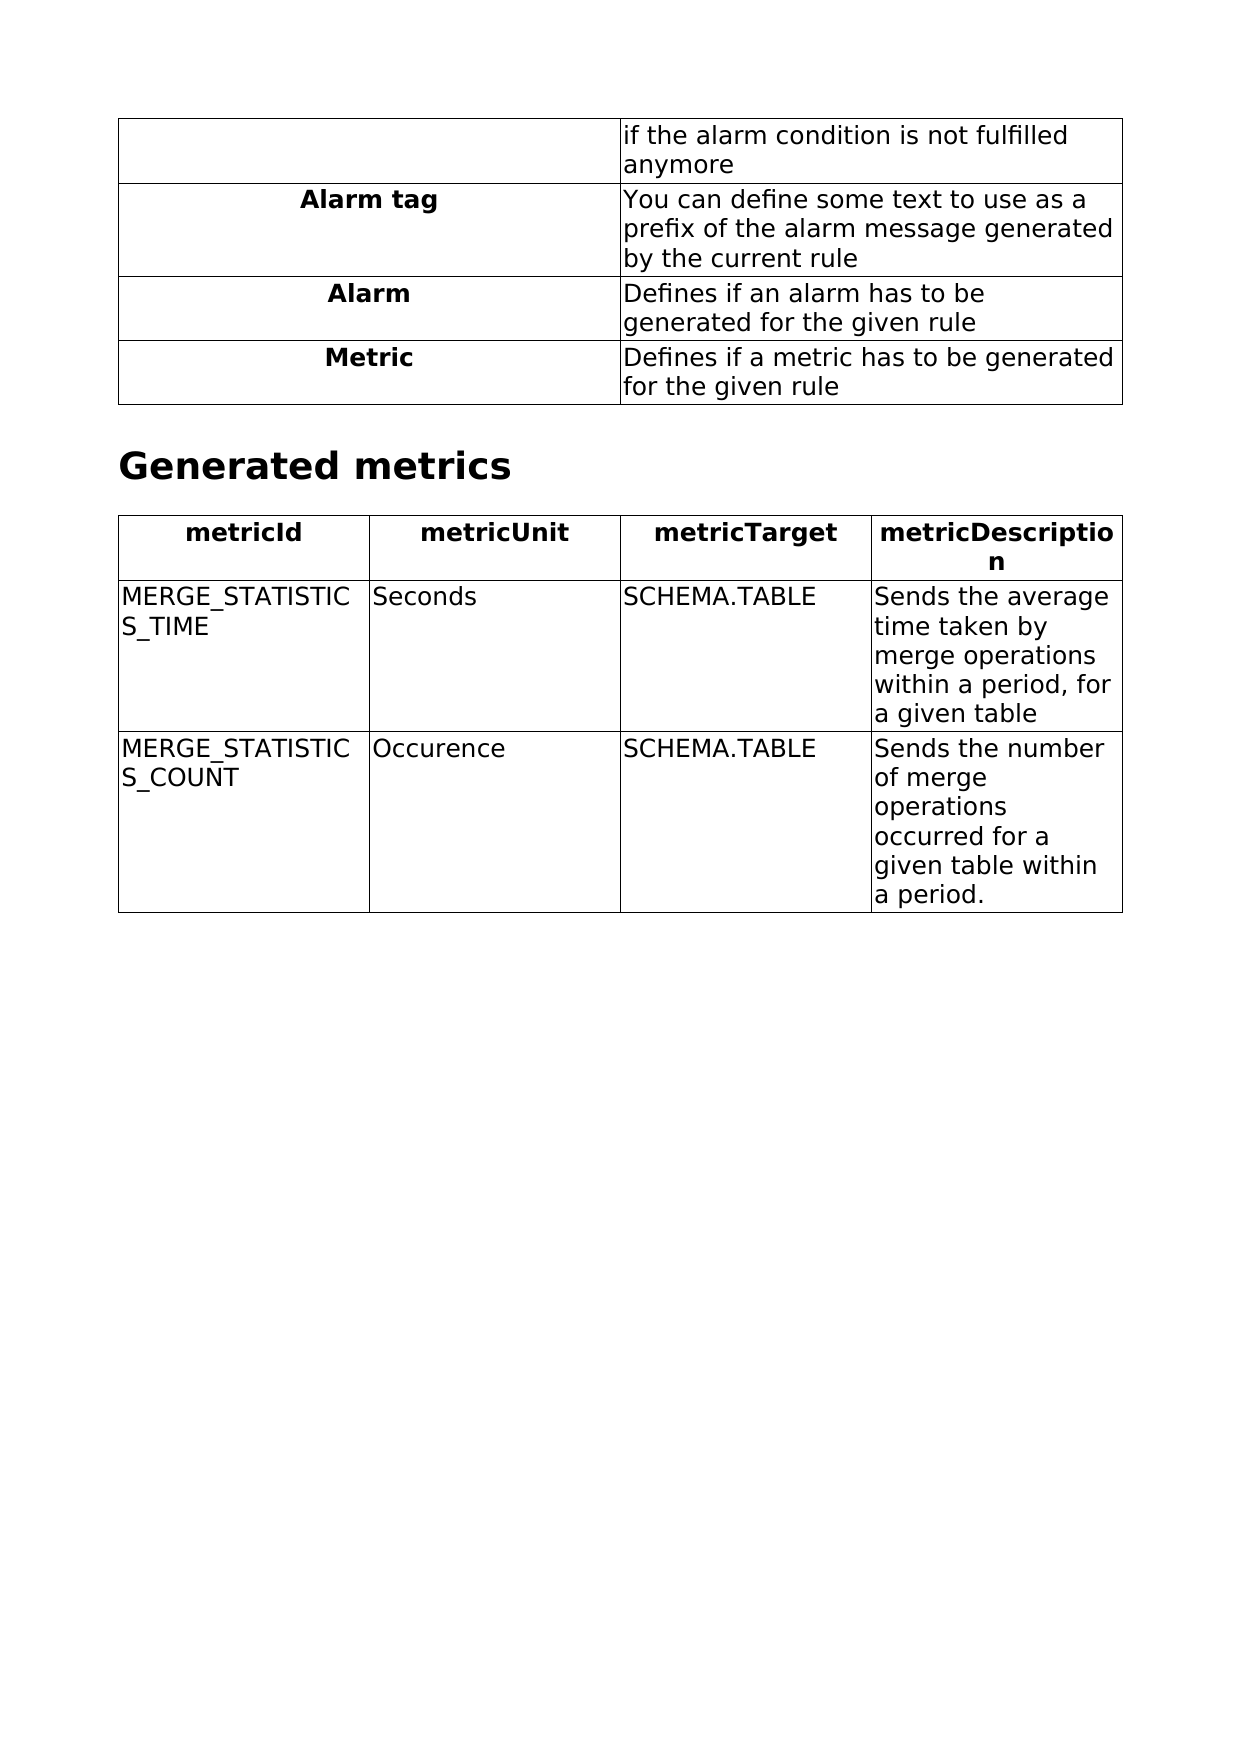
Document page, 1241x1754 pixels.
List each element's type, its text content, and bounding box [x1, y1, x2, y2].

table_cell Alarm tag [119, 184, 620, 276]
table_cell Defines if an alarm has to be generated for the given rule [621, 277, 1122, 340]
table_header metricId [119, 516, 369, 579]
table_header metricTarget [621, 516, 871, 579]
table_cell [119, 119, 620, 182]
table_cell Sends the number of merge operations occurred for a given table within a period. [872, 732, 1122, 912]
table_cell You can define some text to use as a prefix of the alarm message generated by the current rule [621, 184, 1122, 276]
table_header metricUnit [370, 516, 620, 579]
table_header metricDescription [872, 516, 1122, 579]
table_cell MERGE_STATISTICS_TIME [119, 581, 369, 731]
table_cell Metric [119, 341, 620, 404]
table_cell Alarm [119, 277, 620, 340]
subtitle Generated metrics [118, 444, 1122, 488]
table_cell Occurence [370, 732, 620, 912]
table_cell if the alarm condition is not fulfilled anymore [621, 119, 1122, 182]
table_cell SCHEMA.TABLE [621, 581, 871, 731]
table_cell Seconds [370, 581, 620, 731]
table_cell SCHEMA.TABLE [621, 732, 871, 912]
table_cell MERGE_STATISTICS_COUNT [119, 732, 369, 912]
table_cell Sends the average time taken by merge operations within a period, for a given table [872, 581, 1122, 731]
table_cell Defines if a metric has to be generated for the given rule [621, 341, 1122, 404]
